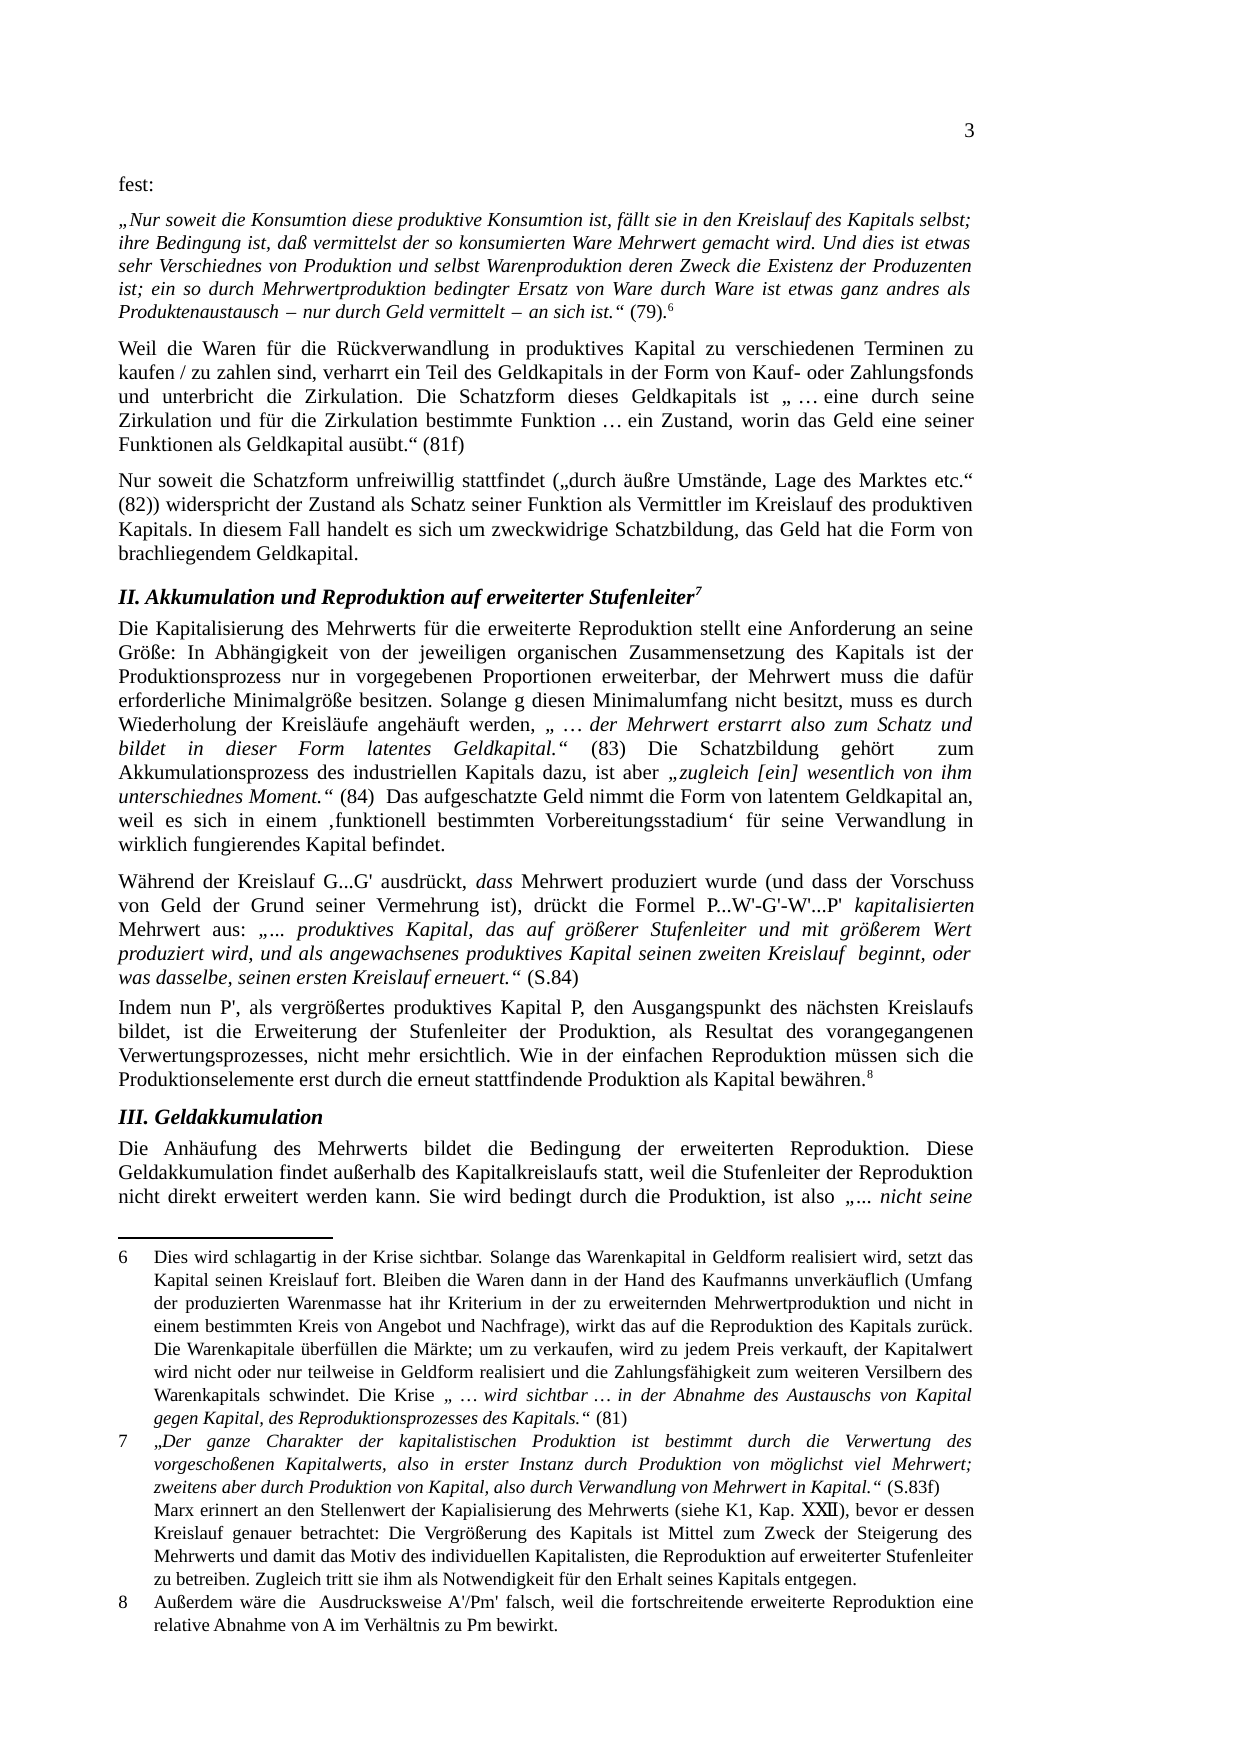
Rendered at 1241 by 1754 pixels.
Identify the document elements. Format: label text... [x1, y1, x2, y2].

text „Der ganze Charakter der kapitalistischen Produktion ist bestimmt durch die Verwertung des vorgeschoßenen Kapitalwerts, also in erster Instanz durch Produktion von möglichst viel Mehrwert; zweitens aber durch Produktion von Kapital, also durch Verwandlung von Mehrwert in Kapital.“ (S.83f) [118, 1429, 974, 1498]
subtitle II. Akkumulation und Reproduktion auf erweiterter Stufenleiter [118, 584, 974, 609]
text Weil die Waren für die Rückverwandlung in produktives Kapital zu verschiedenen Terminen zu kaufen / zu zahlen sind, verharrt ein Teil des Geldkapitals in der Form von Kauf- oder Zahlungsfonds und unterbricht die Zirkulation. Die Schatzform dieses Geldkapitals ist „ … eine durch seine Zirkulation und für die Zirkulation bestimmte Funktion … ein Zustand, worin das Geld eine seiner Funktionen als Geldkapital ausübt.“ (81f) [118, 336, 974, 456]
subtitle III. Geldakkumulation [118, 1104, 974, 1129]
text Nur soweit die Schatzform unfreiwillig stattfindet („durch äußre Umstände, Lage des Marktes etc.“ (82)) widerspricht der Zustand als Schatz seiner Funktion als Vermittler im Kreislauf des produktiven Kapitals. In diesem Fall handelt es sich um zweckwidrige Schatzbildung, das Geld hat die Form von brachliegendem Geldkapital. [118, 468, 974, 564]
text Dies wird schlagartig in der Krise sichtbar. Solange das Warenkapital in Geldform realisiert wird, setzt das Kapital seinen Kreislauf fort. Bleiben die Waren dann in der Hand des Kaufmanns unverkäuflich (Umfang der produzierten Warenmasse hat ihr Kriterium in der zu erweiternden Mehrwertproduktion und nicht in einem bestimmten Kreis von Angebot und Nachfrage), wirkt das auf die Reproduktion des Kapitals zurück. Die Warenkapitale überfüllen die Märkte; um zu verkaufen, wird zu jedem Preis verkauft, der Kapitalwert wird nicht oder nur teilweise in Geldform realisiert und die Zahlungsfähigkeit zum weiteren Versilbern des Warenkapitals schwindet. Die Krise „ … wird sichtbar … in der Abnahme des Austauschs von Kapital gegen Kapital, des Reproduktionsprozesses des Kapitals.“ (81) [118, 1244, 974, 1429]
text Außerdem wäre die Ausdrucksweise A'/Pm' falsch, weil die fortschreitende erweiterte Reproduktion eine relative Abnahme von A im Verhältnis zu Pm bewirkt. [118, 1590, 974, 1636]
text Indem nun P', als vergrößertes produktives Kapital P, den Ausgangspunkt des nächsten Kreislaufs bildet, ist die Erweiterung der Stufenleiter der Produktion, als Resultat des vorangegangenen Verwertungsprozesses, nicht mehr ersichtlich. Wie in der einfachen Reproduktion müssen sich die Produktionselemente erst durch die erneut stattfindende Produktion als Kapital bewähren. [118, 995, 974, 1091]
text fest: [118, 172, 974, 196]
list Die Kapitalisierung des Mehrwerts für die erweiterte Reproduktion stellt eine Anforderung an seine Größe: In Abhängigkeit von der jeweiligen organischen Zusammensetzung des Kapitals ist der Produktionsprozess nur in vorgegebenen Proportionen erweiterbar, der Mehrwert muss die dafür erforderliche Minimalgröße besitzen. Solange g diesen Minimalumfang nicht besitzt, muss es durch Wiederholung der Kreisläufe angehäuft werden, „ … der Mehrwert erstarrt also zum Schatz und bildet in dieser Form latentes Geldkapital.“ (83) Die Schatzbildung gehört zum Akkumulationsprozess des industriellen Kapitals dazu, ist aber „zugleich [ein] wesentlich von ihm unterschiednes Moment.“ (84) Das aufgeschatzte Geld nimmt die Form von latentem Geldkapital an, weil es sich in einem ‚funktionell bestimmten Vorbereitungsstadium‘ für seine Verwandlung in wirklich fungierendes Kapital befindet. [118, 616, 974, 856]
text Während der Kreislauf G...G' ausdrückt, dass Mehrwert produziert wurde (und dass der Vorschuss von Geld der Grund seiner Vermehrung ist), drückt die Formel P...W'-G'-W'...P' kapitalisierten Mehrwert aus: „... produktives Kapital, das auf größerer Stufenleiter und mit größerem Wert produziert wird, und als angewachsenes produktives Kapital seinen zweiten Kreislauf beginnt, oder was dasselbe, seinen ersten Kreislauf erneuert.“ (S.84) [118, 869, 974, 989]
text „Nur soweit die Konsumtion diese produktive Konsumtion ist, fällt sie in den Kreislauf des Kapitals selbst; ihre Bedingung ist, daß vermittelst der so konsumierten Ware Mehrwert gemacht wird. Und dies ist etwas sehr Verschiednes von Produktion und selbst Warenproduktion deren Zweck die Existenz der Produzenten ist; ein so durch Mehrwertproduktion bedingter Ersatz von Ware durch Ware ist etwas ganz andres als Produktenaustausch – nur durch Geld vermittelt – an sich ist.“ (79). [118, 208, 974, 323]
text Die Anhäufung des Mehrwerts bildet die Bedingung der erweiterten Reproduktion. Diese Geldakkumulation findet außerhalb des Kapitalkreislaufs statt, weil die Stufenleiter der Reproduktion nicht direkt erweitert werden kann. Sie wird bedingt durch die Produktion, ist also „... nicht seine [118, 1136, 974, 1208]
text Marx erinnert an den Stellenwert der Kapialisierung des Mehrwerts (siehe K1, Kap. ⅩⅫ), bevor er dessen Kreislauf genauer betrachtet: Die Vergrößerung des Kapitals ist Mittel zum Zweck der Steigerung des Mehrwerts und damit das Motiv des individuellen Kapitalisten, die Reproduktion auf erweiterter Stufenleiter zu betreiben. Zugleich tritt sie ihm als Notwendigkeit für den Erhalt seines Kapitals entgegen. [118, 1498, 974, 1590]
